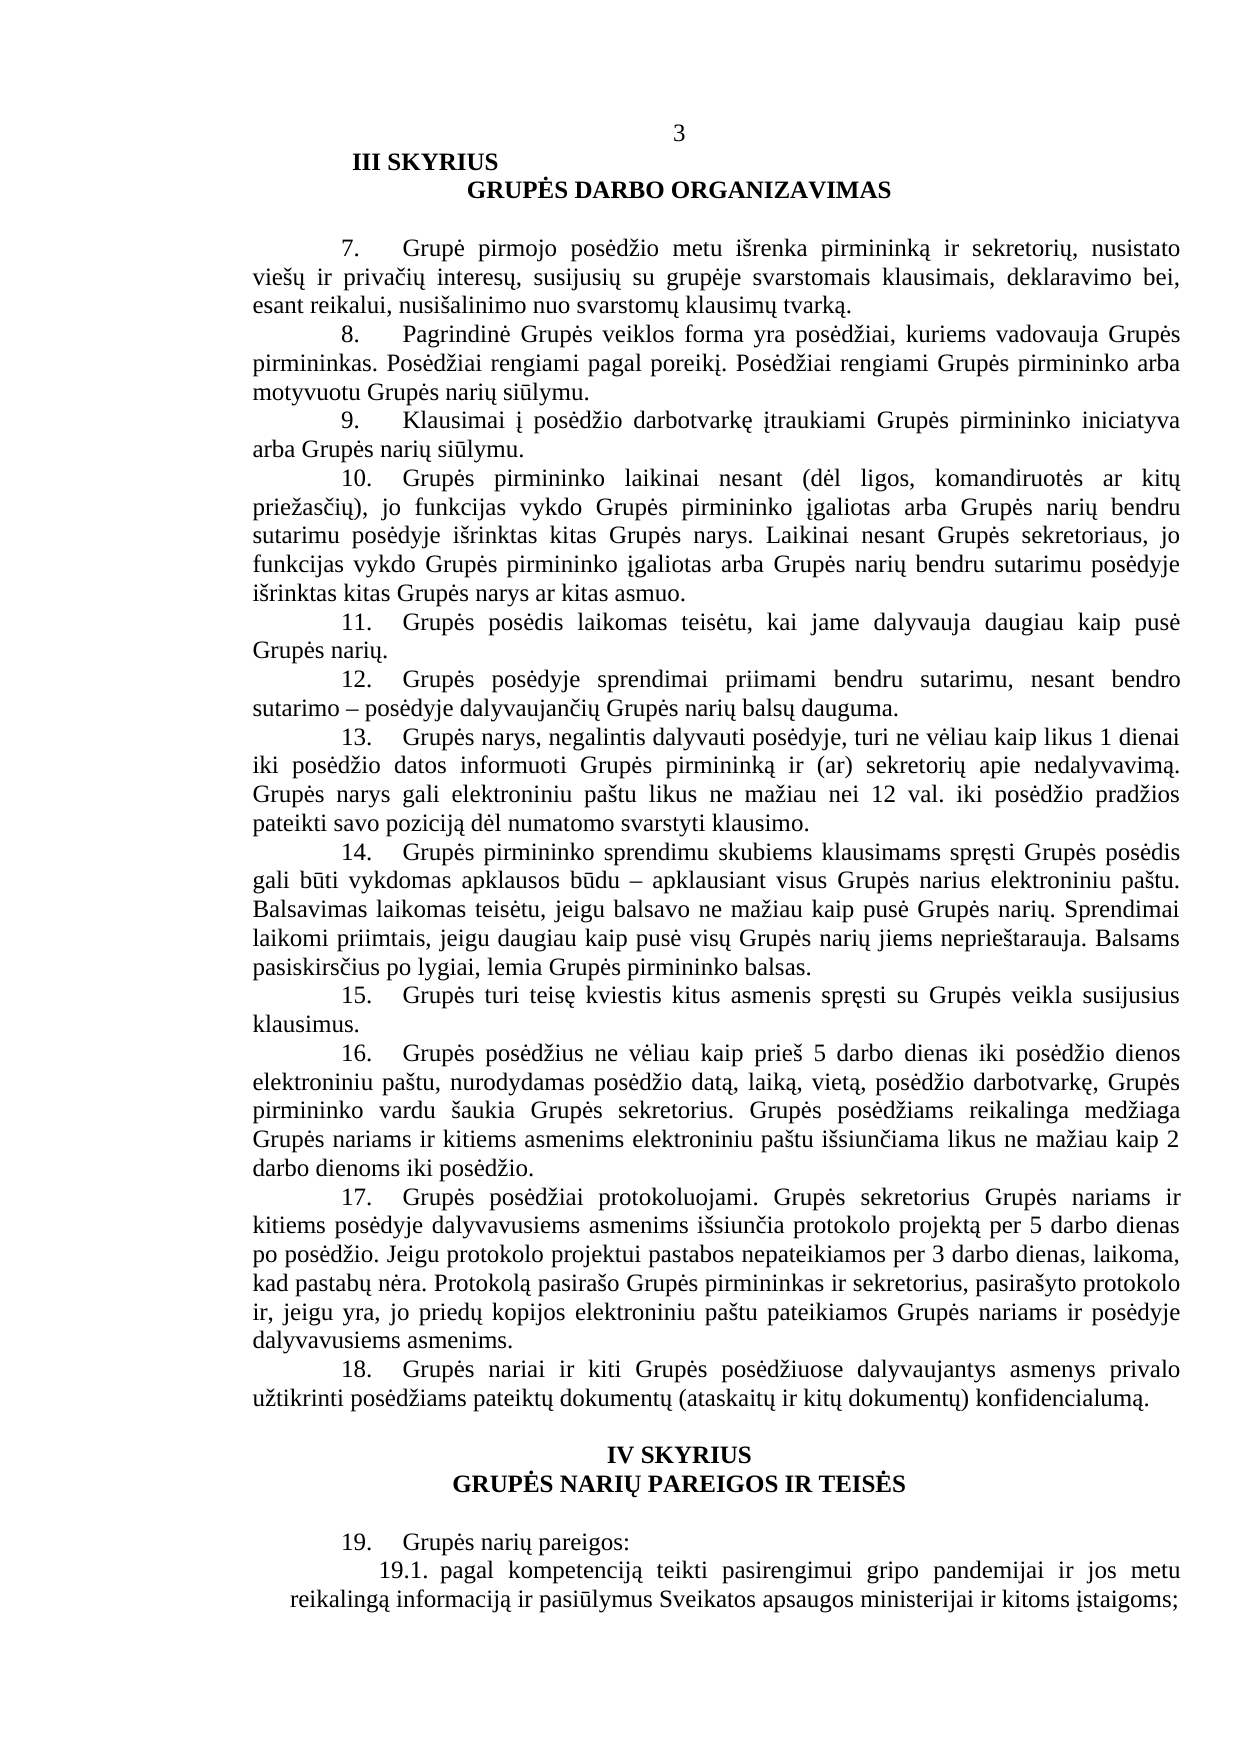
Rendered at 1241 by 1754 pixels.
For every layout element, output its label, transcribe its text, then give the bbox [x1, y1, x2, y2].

text 15. Grupės turi teisę kviestis kitus asmenis spręsti su Grupės veikla susijusius klausimus. [252, 981, 1181, 1038]
text GRUPĖS DARBO ORGANIZAVIMAS [177, 176, 1181, 204]
text 11. Grupės posėdis laikomas teisėtu, kai jame dalyvauja daugiau kaip pusė Grupės narių. [252, 607, 1181, 664]
text IV SKYRIUS [177, 1441, 1181, 1469]
text 9. Klausimai į posėdžio darbotvarkę įtraukiami Grupės pirmininko iniciatyva arba Grupės narių siūlymu. [252, 406, 1181, 463]
text 14. Grupės pirmininko sprendimu skubiems klausimams spręsti Grupės posėdis gali būti vykdomas apklausos būdu – apklausiant visus Grupės narius elektroniniu paštu. Balsavimas laikomas teisėtu, jeigu balsavo ne mažiau kaip pusė Grupės narių. Sprendimai laikomi priimtais, jeigu daugiau kaip pusė visų Grupės narių jiems neprieštarauja. Balsams pasiskirsčius po lygiai, lemia Grupės pirmininko balsas. [252, 837, 1181, 981]
text GRUPĖS NARIŲ PAREIGOS IR TEISĖS [177, 1469, 1181, 1498]
text 17. Grupės posėdžiai protokoluojami. Grupės sekretorius Grupės nariams ir kitiems posėdyje dalyvavusiems asmenims išsiunčia protokolo projektą per 5 darbo dienas po posėdžio. Jeigu protokolo projektui pastabos nepateikiamos per 3 darbo dienas, laikoma, kad pastabų nėra. Protokolą pasirašo Grupės pirmininkas ir sekretorius, pasirašyto protokolo ir, jeigu yra, jo priedų kopijos elektroniniu paštu pateikiamos Grupės nariams ir posėdyje dalyvavusiems asmenims. [252, 1182, 1181, 1354]
text III SKYRIUS [177, 147, 1181, 176]
text 10. Grupės pirmininko laikinai nesant (dėl ligos, komandiruotės ar kitų priežasčių), jo funkcijas vykdo Grupės pirmininko įgaliotas arba Grupės narių bendru sutarimu posėdyje išrinktas kitas Grupės narys. Laikinai nesant Grupės sekretoriaus, jo funkcijas vykdo Grupės pirmininko įgaliotas arba Grupės narių bendru sutarimu posėdyje išrinktas kitas Grupės narys ar kitas asmuo. [252, 463, 1181, 607]
text 16. Grupės posėdžius ne vėliau kaip prieš 5 darbo dienas iki posėdžio dienos elektroniniu paštu, nurodydamas posėdžio datą, laiką, vietą, posėdžio darbotvarkę, Grupės pirmininko vardu šaukia Grupės sekretorius. Grupės posėdžiams reikalinga medžiaga Grupės nariams ir kitiems asmenims elektroniniu paštu išsiunčiama likus ne mažiau kaip 2 darbo dienoms iki posėdžio. [252, 1038, 1181, 1182]
text 19. Grupės narių pareigos: [252, 1527, 1181, 1556]
text 12. Grupės posėdyje sprendimai priimami bendru sutarimu, nesant bendro sutarimo – posėdyje dalyvaujančių Grupės narių balsų dauguma. [252, 664, 1181, 722]
text 18. Grupės nariai ir kiti Grupės posėdžiuose dalyvaujantys asmenys privalo užtikrinti posėdžiams pateiktų dokumentų (ataskaitų ir kitų dokumentų) konfidencialumą. [252, 1354, 1181, 1412]
text 13. Grupės narys, negalintis dalyvauti posėdyje, turi ne vėliau kaip likus 1 dienai iki posėdžio datos informuoti Grupės pirmininką ir (ar) sekretorių apie nedalyvavimą. Grupės narys gali elektroniniu paštu likus ne mažiau nei 12 val. iki posėdžio pradžios pateikti savo poziciją dėl numatomo svarstyti klausimo. [252, 722, 1181, 837]
text 8. Pagrindinė Grupės veiklos forma yra posėdžiai, kuriems vadovauja Grupės pirmininkas. Posėdžiai rengiami pagal poreikį. Posėdžiai rengiami Grupės pirmininko arba motyvuotu Grupės narių siūlymu. [252, 319, 1181, 406]
text 7. Grupė pirmojo posėdžio metu išrenka pirmininką ir sekretorių, nusistato viešų ir privačių interesų, susijusių su grupėje svarstomais klausimais, deklaravimo bei, esant reikalui, nusišalinimo nuo svarstomų klausimų tvarką. [252, 233, 1181, 319]
text 19.1. pagal kompetenciją teikti pasirengimui gripo pandemijai ir jos metu reikalingą informaciją ir pasiūlymus Sveikatos apsaugos ministerijai ir kitoms įstaigoms; [290, 1556, 1181, 1613]
